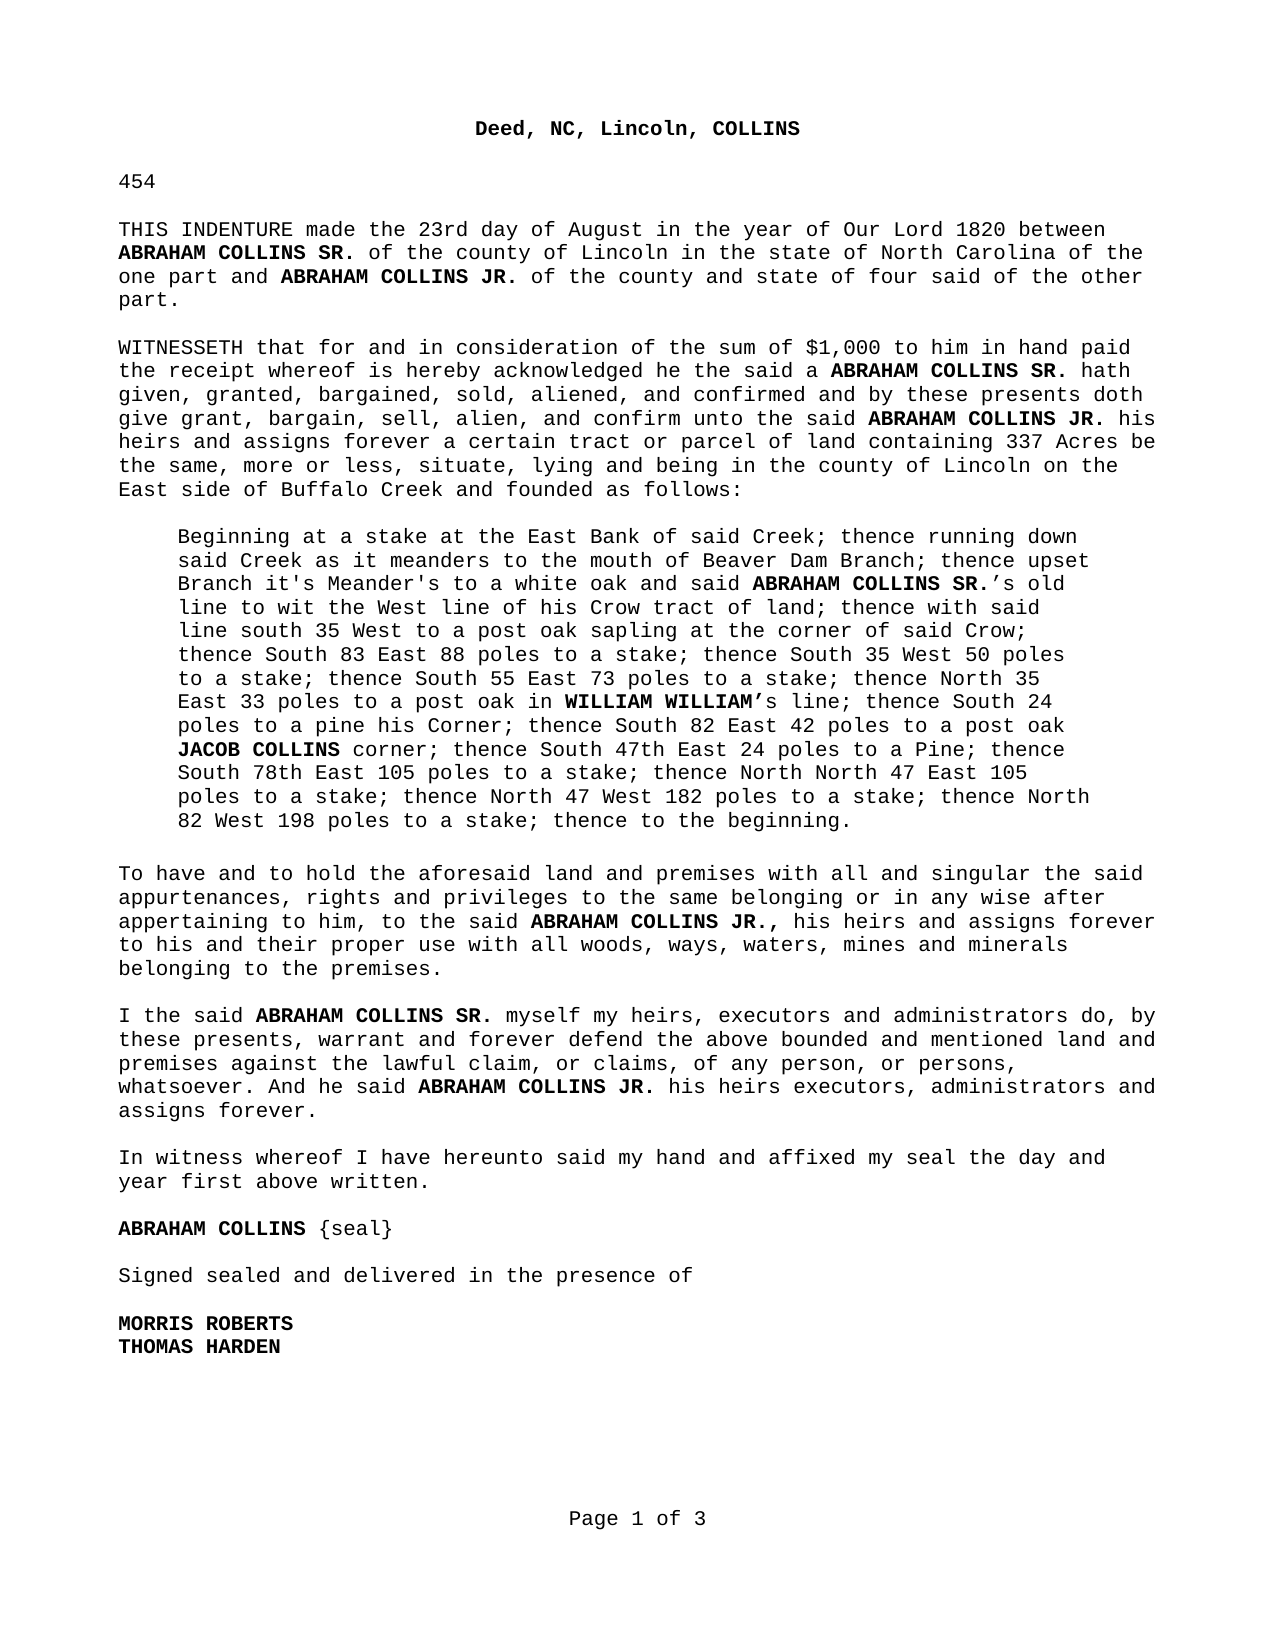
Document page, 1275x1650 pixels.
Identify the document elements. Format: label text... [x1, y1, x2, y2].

text I the said Abraham Collins Sr. myself my heirs, executors and administrators do, by these presents, warrant and forever defend the above bounded and mentioned land and premises against the lawful claim, or claims, of any person, or persons, whatsoever. And he said Abraham Collins Jr. his heirs executors, administrators and assigns forever. [118, 1005, 1157, 1123]
text Witnesseth that for and in consideration of the sum of $1,000 to him in hand paid the receipt whereof is hereby acknowledged he the said a Abraham Collins Sr. hath given, granted, bargained, sold, aliened, and confirmed and by these presents doth give grant, bargain, sell, alien, and confirm unto the said Abraham Collins Jr. his heirs and assigns forever a certain tract or parcel of land containing 337 Acres be the same, more or less, situate, lying and being in the county of Lincoln on the East side of Buffalo Creek and founded as follows: [118, 337, 1157, 502]
text Beginning at a stake at the East Bank of said Creek; thence running down said Creek as it meanders to the mouth of Beaver Dam Branch; thence upset Branch it's Meander's to a white oak and said Abraham Collins Sr.’s old line to wit the West line of his Crow tract of land; thence with said line south 35 West to a post oak sapling at the corner of said Crow; thence South 83 East 88 poles to a stake; thence South 35 West 50 poles to a stake; thence South 55 East 73 poles to a stake; thence North 35 East 33 poles to a post oak in William William’s line; thence South 24 poles to a pine his Corner; thence South 82 East 42 poles to a post oak Jacob Collins corner; thence South 47th East 24 poles to a Pine; thence South 78th East 105 poles to a stake; thence North North 47 East 105 poles to a stake; thence North 47 West 182 poles to a stake; thence North 82 West 198 poles to a stake; thence to the beginning. [177, 526, 1098, 833]
text Signed sealed and delivered in the presence of [118, 1265, 1157, 1289]
text In witness whereof I have hereunto said my hand and affixed my seal the day and year first above written. [118, 1147, 1157, 1194]
text Thomas Harden [118, 1336, 1157, 1360]
text Abraham Collins {seal} [118, 1218, 1157, 1242]
text 454 [118, 171, 1157, 195]
text To have and to hold the aforesaid land and premises with all and singular the said appurtenances, rights and privileges to the same belonging or in any wise after appertaining to him, to the said Abraham Collins Jr., his heirs and assigns forever to his and their proper use with all woods, ways, waters, mines and minerals belonging to the premises. [118, 863, 1157, 982]
text Morris Roberts [118, 1313, 1157, 1336]
text This indenture made the 23rd day of August in the year of Our Lord 1820 between Abraham Collins Sr. of the county of Lincoln in the state of North Carolina of the one part and Abraham Collins Jr. of the county and state of four said of the other part. [118, 218, 1157, 313]
